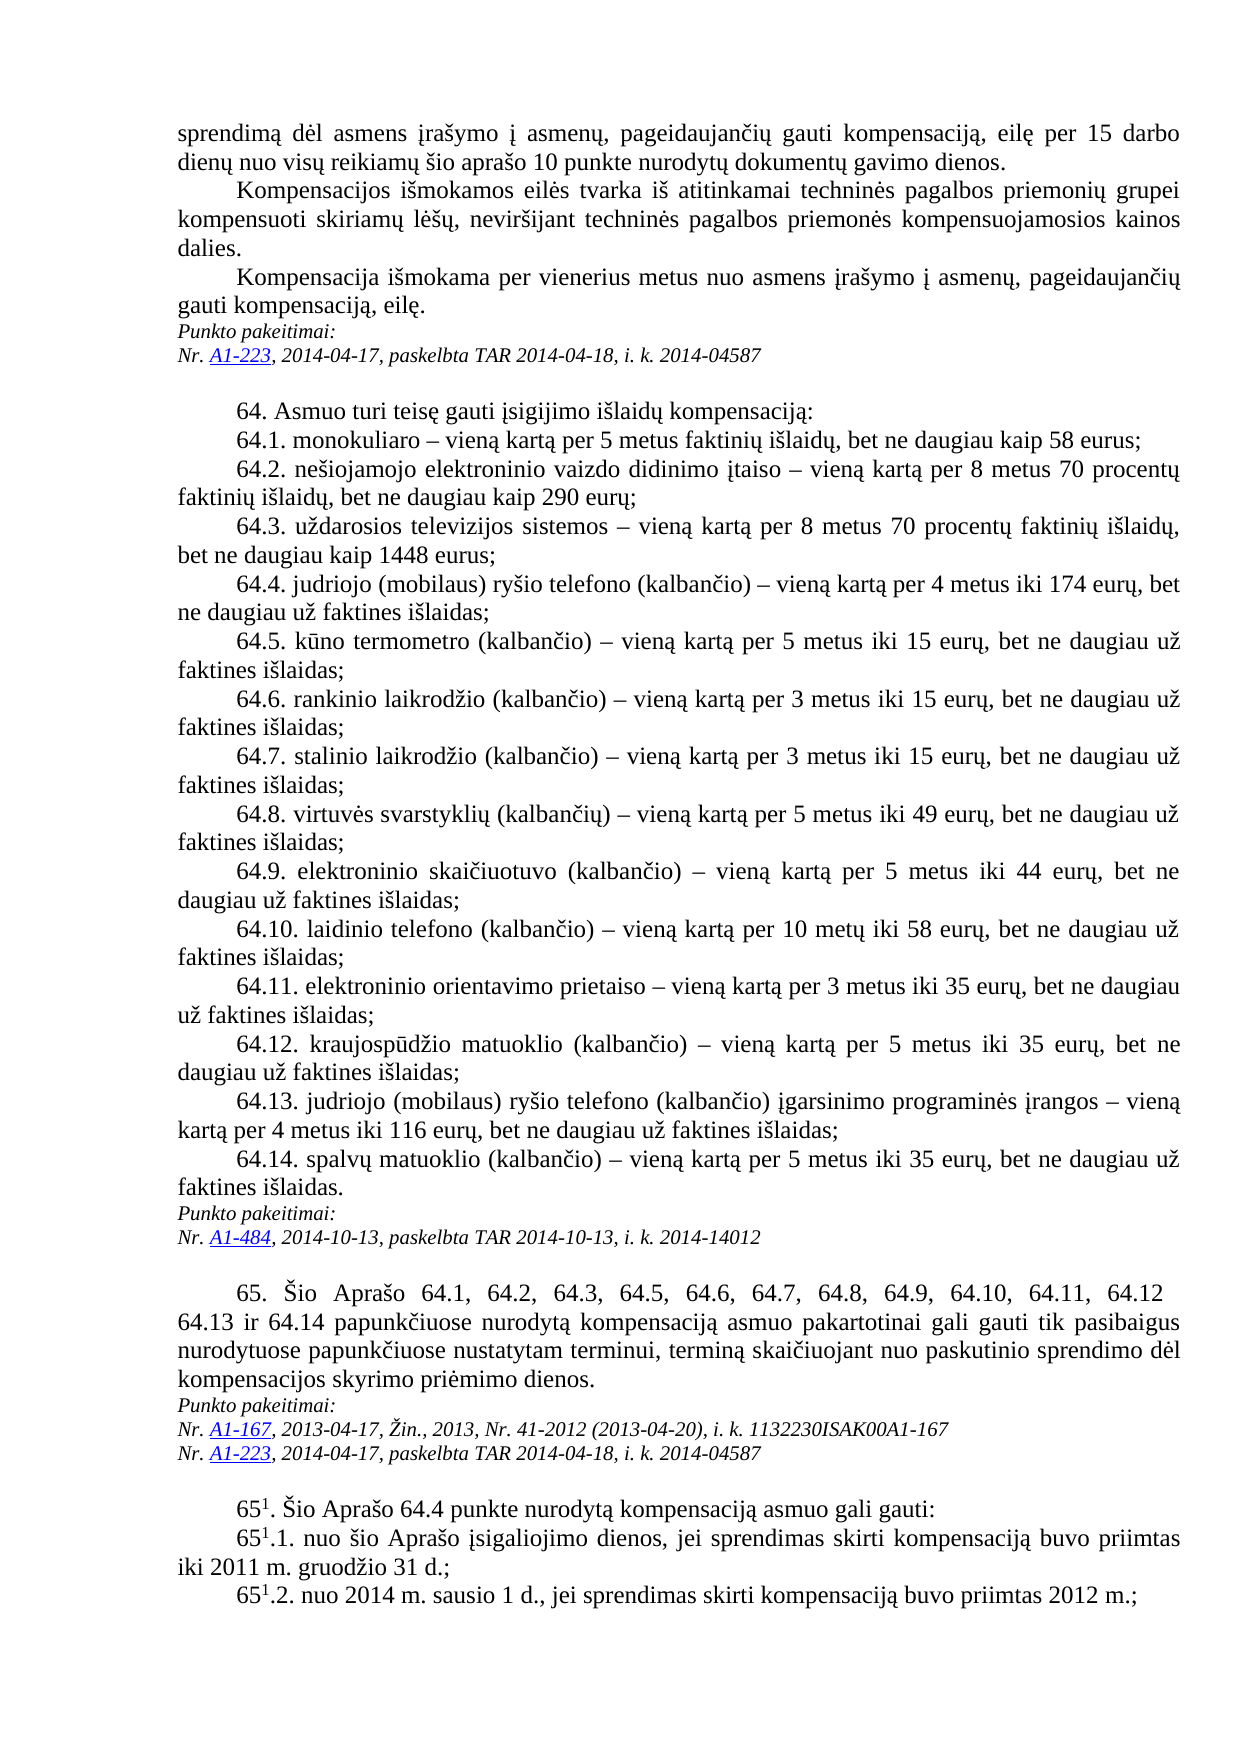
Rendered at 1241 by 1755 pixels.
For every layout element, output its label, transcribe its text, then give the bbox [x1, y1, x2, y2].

text 651. Šio Aprašo 64.4 punkte nurodytą kompensaciją asmuo gali gauti: [177, 1494, 1181, 1523]
text 64.12. kraujospūdžio matuoklio (kalbančio) – vieną kartą per 5 metus iki 35 eurų, bet ne daugiau už faktines išlaidas; [177, 1029, 1181, 1086]
text 651.2. nuo 2014 m. sausio 1 d., jei sprendimas skirti kompensaciją buvo priimtas 2012 m.; [177, 1580, 1181, 1609]
text sprendimą dėl asmens įrašymo į asmenų, pageidaujančių gauti kompensaciją, eilę per 15 darbo dienų nuo visų reikiamų šio aprašo 10 punkte nurodytų dokumentų gavimo dienos. [177, 118, 1181, 176]
text 64.3. uždarosios televizijos sistemos – vieną kartą per 8 metus 70 procentų faktinių išlaidų, bet ne daugiau kaip 1448 eurus; [177, 511, 1181, 569]
text 64.6. rankinio laikrodžio (kalbančio) – vieną kartą per 3 metus iki 15 eurų, bet ne daugiau už faktines išlaidas; [177, 684, 1181, 741]
text Punkto pakeitimai: [177, 1201, 1181, 1225]
text Kompensacijos išmokamos eilės tvarka iš atitinkamai techninės pagalbos priemonių grupei kompensuoti skiriamų lėšų, neviršijant techninės pagalbos priemonės kompensuojamosios kainos dalies. [177, 176, 1181, 262]
text Nr. A1-167, 2013-04-17, Žin., 2013, Nr. 41-2012 (2013-04-20), i. k. 1132230ISAK00A1-167 [177, 1417, 1181, 1441]
text 64.13. judriojo (mobilaus) ryšio telefono (kalbančio) įgarsinimo programinės įrangos – vieną kartą per 4 metus iki 116 eurų, bet ne daugiau už faktines išlaidas; [177, 1086, 1181, 1144]
text 64.5. kūno termometro (kalbančio) – vieną kartą per 5 metus iki 15 eurų, bet ne daugiau už faktines išlaidas; [177, 626, 1181, 684]
text Punkto pakeitimai: [177, 319, 1181, 343]
text 64.11. elektroninio orientavimo prietaiso – vieną kartą per 3 metus iki 35 eurų, bet ne daugiau už faktines išlaidas; [177, 971, 1181, 1029]
text 64.4. judriojo (mobilaus) ryšio telefono (kalbančio) – vieną kartą per 4 metus iki 174 eurų, bet ne daugiau už faktines išlaidas; [177, 569, 1181, 626]
text 64.1. monokuliaro – vieną kartą per 5 metus faktinių išlaidų, bet ne daugiau kaip 58 eurus; [177, 425, 1181, 454]
text 64.7. stalinio laikrodžio (kalbančio) – vieną kartą per 3 metus iki 15 eurų, bet ne daugiau už faktines išlaidas; [177, 741, 1181, 799]
text Punkto pakeitimai: [177, 1393, 1181, 1417]
text 64.10. laidinio telefono (kalbančio) – vieną kartą per 10 metų iki 58 eurų, bet ne daugiau už faktines išlaidas; [177, 914, 1181, 971]
text 64.8. virtuvės svarstyklių (kalbančių) – vieną kartą per 5 metus iki 49 eurų, bet ne daugiau už faktines išlaidas; [177, 799, 1181, 856]
text 64.14. spalvų matuoklio (kalbančio) – vieną kartą per 5 metus iki 35 eurų, bet ne daugiau už faktines išlaidas. [177, 1144, 1181, 1201]
text 65. Šio Aprašo 64.1, 64.2, 64.3, 64.5, 64.6, 64.7, 64.8, 64.9, 64.10, 64.11, 64.12 64.13 ir 64.14 papunkčiuose nurodytą kompensaciją asmuo pakartotinai gali gauti tik pasibaigus nurodytuose papunkčiuose nustatytam terminui, terminą skaičiuojant nuo paskutinio sprendimo dėl kompensacijos skyrimo priėmimo dienos. [177, 1278, 1181, 1393]
text Nr. A1-484, 2014-10-13, paskelbta TAR 2014-10-13, i. k. 2014-14012 [177, 1225, 1181, 1249]
text 64.2. nešiojamojo elektroninio vaizdo didinimo įtaiso – vieną kartą per 8 metus 70 procentų faktinių išlaidų, bet ne daugiau kaip 290 eurų; [177, 454, 1181, 511]
text Nr. A1-223, 2014-04-17, paskelbta TAR 2014-04-18, i. k. 2014-04587 [177, 1441, 1181, 1465]
text Nr. A1-223, 2014-04-17, paskelbta TAR 2014-04-18, i. k. 2014-04587 [177, 343, 1181, 367]
text 64. Asmuo turi teisę gauti įsigijimo išlaidų kompensaciją: [177, 396, 1181, 425]
text Kompensacija išmokama per vienerius metus nuo asmens įrašymo į asmenų, pageidaujančių gauti kompensaciją, eilę. [177, 262, 1181, 319]
text 64.9. elektroninio skaičiuotuvo (kalbančio) – vieną kartą per 5 metus iki 44 eurų, bet ne daugiau už faktines išlaidas; [177, 856, 1181, 914]
text 651.1. nuo šio Aprašo įsigaliojimo dienos, jei sprendimas skirti kompensaciją buvo priimtas iki 2011 m. gruodžio 31 d.; [177, 1523, 1181, 1580]
